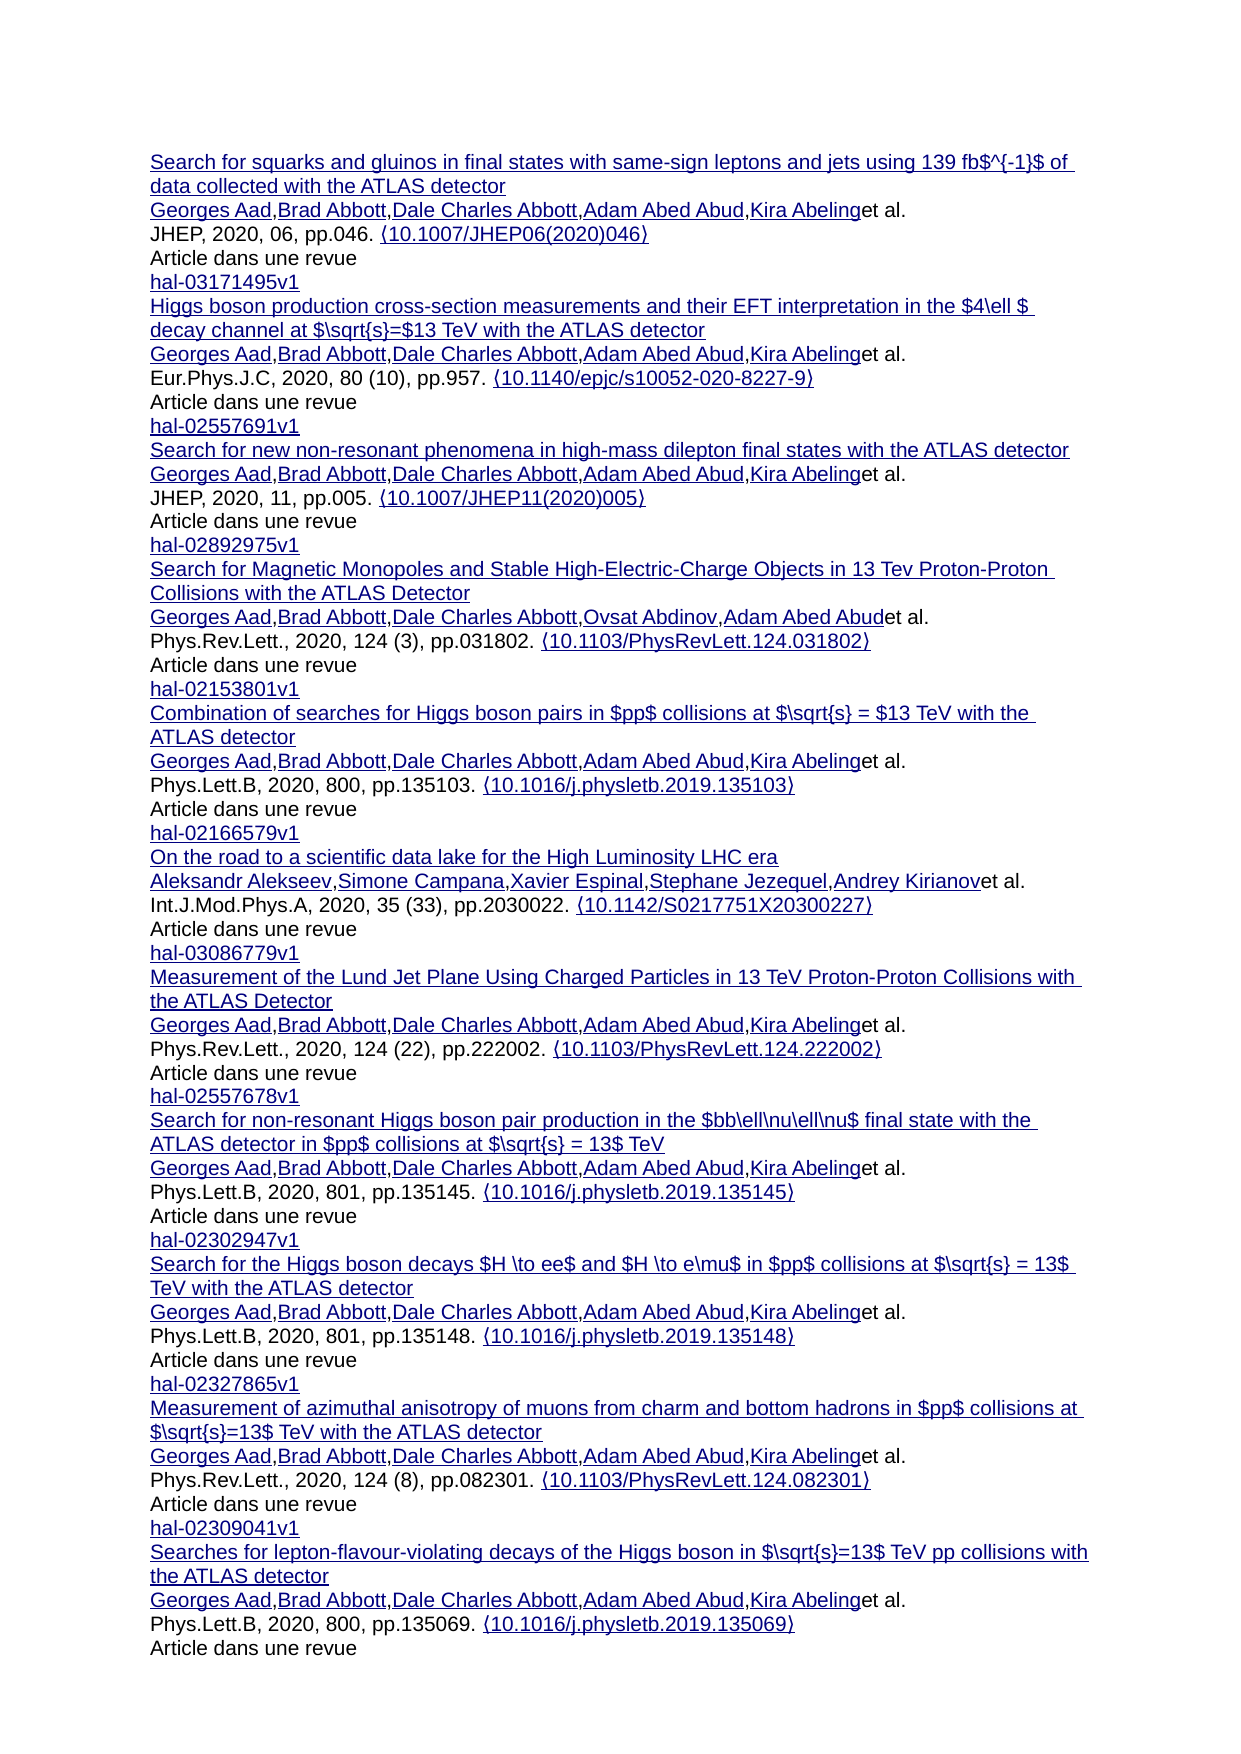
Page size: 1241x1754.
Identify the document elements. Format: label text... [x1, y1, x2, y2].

table_cell Searches for lepton-flavour-violating decays of the Higgs boson in $\sqrt{s}=13$ TeV pp collisions with the ATLAS detector Georges Aad,Brad Abbott,Dale Charles Abbott,Adam Abed Abud,Kira Abelinget al. Phys.Lett.B, 2020, 800, pp.135069. ⟨10.1016/j.physletb.2019.135069⟩ Article dans une revue [150, 1540, 1090, 1659]
table_cell On the road to a scientific data lake for the High Luminosity LHC era Aleksandr Alekseev,Simone Campana,Xavier Espinal,Stephane Jezequel,Andrey Kirianovet al. Int.J.Mod.Phys.A, 2020, 35 (33), pp.2030022. ⟨10.1142/S0217751X20300227⟩ Article dans une revue hal-03086779v1 [150, 845, 1090, 964]
table_cell Search for squarks and gluinos in final states with same-sign leptons and jets using 139 fb$^{-1}$ of data collected with the ATLAS detector Georges Aad,Brad Abbott,Dale Charles Abbott,Adam Abed Abud,Kira Abelinget al. JHEP, 2020, 06, pp.046. ⟨10.1007/JHEP06(2020)046⟩ Article dans une revue hal-03171495v1 [150, 150, 1090, 294]
table_cell Search for Magnetic Monopoles and Stable High-Electric-Charge Objects in 13 Tev Proton-Proton Collisions with the ATLAS Detector Georges Aad,Brad Abbott,Dale Charles Abbott,Ovsat Abdinov,Adam Abed Abudet al. Phys.Rev.Lett., 2020, 124 (3), pp.031802. ⟨10.1103/PhysRevLett.124.031802⟩ Article dans une revue hal-02153801v1 [150, 557, 1090, 701]
table_cell Search for non-resonant Higgs boson pair production in the $bb\ell\nu\ell\nu$ final state with the ATLAS detector in $pp$ collisions at $\sqrt{s} = 13$ TeV Georges Aad,Brad Abbott,Dale Charles Abbott,Adam Abed Abud,Kira Abelinget al. Phys.Lett.B, 2020, 801, pp.135145. ⟨10.1016/j.physletb.2019.135145⟩ Article dans une revue hal-02302947v1 [150, 1108, 1090, 1252]
table_cell Search for the Higgs boson decays $H \to ee$ and $H \to e\mu$ in $pp$ collisions at $\sqrt{s} = 13$ TeV with the ATLAS detector Georges Aad,Brad Abbott,Dale Charles Abbott,Adam Abed Abud,Kira Abelinget al. Phys.Lett.B, 2020, 801, pp.135148. ⟨10.1016/j.physletb.2019.135148⟩ Article dans une revue hal-02327865v1 [150, 1252, 1090, 1396]
table_cell Combination of searches for Higgs boson pairs in $pp$ collisions at $\sqrt{s} = $13 TeV with the ATLAS detector Georges Aad,Brad Abbott,Dale Charles Abbott,Adam Abed Abud,Kira Abelinget al. Phys.Lett.B, 2020, 800, pp.135103. ⟨10.1016/j.physletb.2019.135103⟩ Article dans une revue hal-02166579v1 [150, 701, 1090, 845]
table_cell Higgs boson production cross-section measurements and their EFT interpretation in the $4\ell $ decay channel at $\sqrt{s}=$13 TeV with the ATLAS detector Georges Aad,Brad Abbott,Dale Charles Abbott,Adam Abed Abud,Kira Abelinget al. Eur.Phys.J.C, 2020, 80 (10), pp.957. ⟨10.1140/epjc/s10052-020-8227-9⟩ Article dans une revue hal-02557691v1 [150, 294, 1090, 437]
table_cell Measurement of the Lund Jet Plane Using Charged Particles in 13 TeV Proton-Proton Collisions with the ATLAS Detector Georges Aad,Brad Abbott,Dale Charles Abbott,Adam Abed Abud,Kira Abelinget al. Phys.Rev.Lett., 2020, 124 (22), pp.222002. ⟨10.1103/PhysRevLett.124.222002⟩ Article dans une revue hal-02557678v1 [150, 965, 1090, 1108]
table_cell Search for new non-resonant phenomena in high-mass dilepton final states with the ATLAS detector Georges Aad,Brad Abbott,Dale Charles Abbott,Adam Abed Abud,Kira Abelinget al. JHEP, 2020, 11, pp.005. ⟨10.1007/JHEP11(2020)005⟩ Article dans une revue hal-02892975v1 [150, 438, 1090, 557]
table_cell Measurement of azimuthal anisotropy of muons from charm and bottom hadrons in $pp$ collisions at $\sqrt{s}=13$ TeV with the ATLAS detector Georges Aad,Brad Abbott,Dale Charles Abbott,Adam Abed Abud,Kira Abelinget al. Phys.Rev.Lett., 2020, 124 (8), pp.082301. ⟨10.1103/PhysRevLett.124.082301⟩ Article dans une revue hal-02309041v1 [150, 1396, 1090, 1539]
